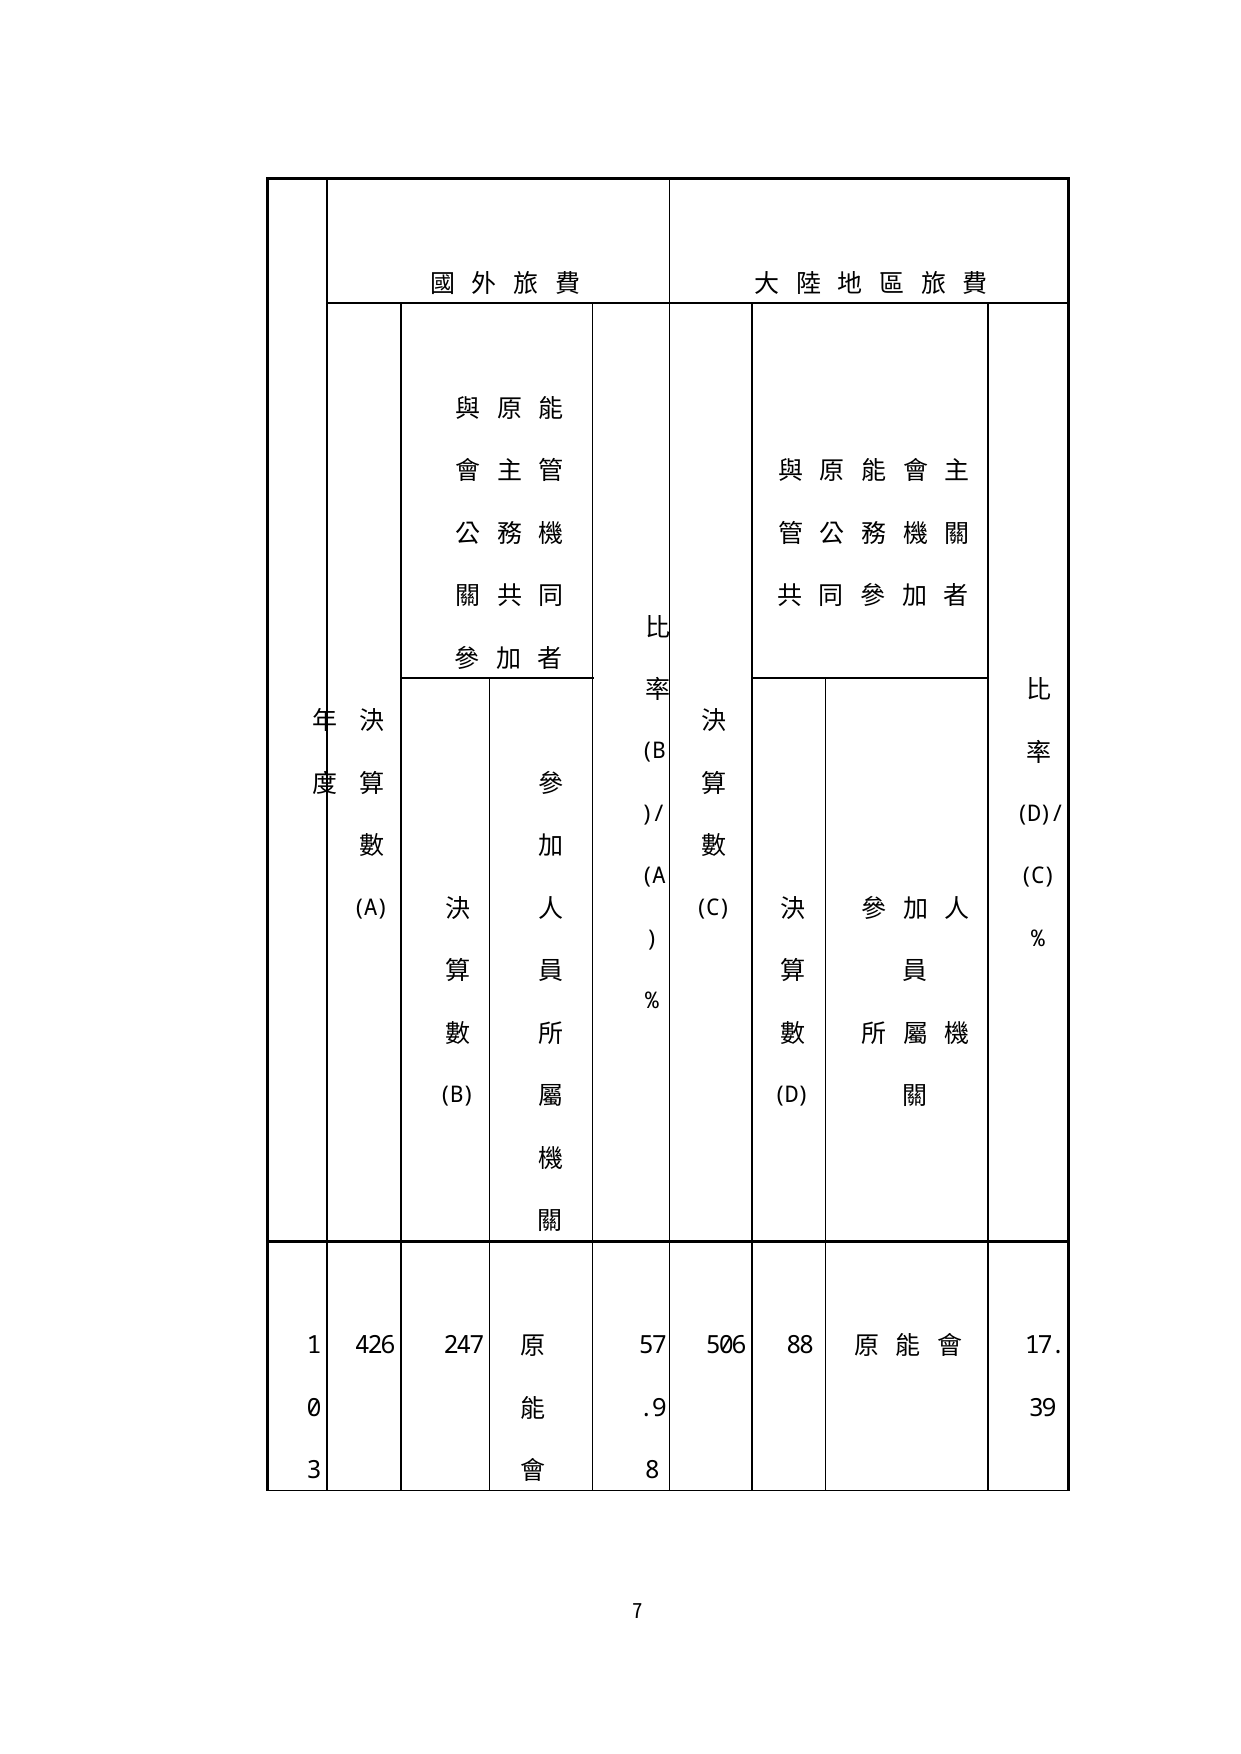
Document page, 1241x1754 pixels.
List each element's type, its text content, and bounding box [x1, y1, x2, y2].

table_cell 247 [402, 1243, 489, 1490]
table_cell 88 [753, 1243, 825, 1490]
table_cell 17.39 [989, 1243, 1067, 1490]
table_cell 比率(B)/(A) % [593, 304, 669, 1240]
table_cell 比率(D)/(C) % [989, 304, 1067, 1240]
table_cell 決算數(D) [753, 679, 825, 1240]
table_cell 決算數(C) [670, 304, 751, 1240]
table_header 年度 [269, 180, 326, 1240]
table_cell 原能會 [490, 1243, 592, 1490]
table_cell 57.98 [593, 1243, 669, 1490]
table_cell 決算數(B) [402, 679, 489, 1240]
table_cell 103 [269, 1243, 326, 1490]
table_cell 426 [328, 1243, 400, 1490]
table_cell 原能會 [826, 1243, 987, 1490]
table_cell 與原能會主管公務機關共同參加者 [402, 304, 592, 677]
table_cell 506 [670, 1243, 751, 1490]
table_cell 決算數(A) [328, 304, 400, 1240]
table_cell 與原能會主管公務機關共同參加者 [753, 304, 987, 677]
table_header 大陸地區旅費 [670, 180, 1067, 302]
table_header 國外旅費 [328, 180, 669, 302]
table_cell 參加人員 所屬機關 [826, 679, 987, 1240]
table_cell 參加人員所屬機關 [490, 679, 592, 1240]
